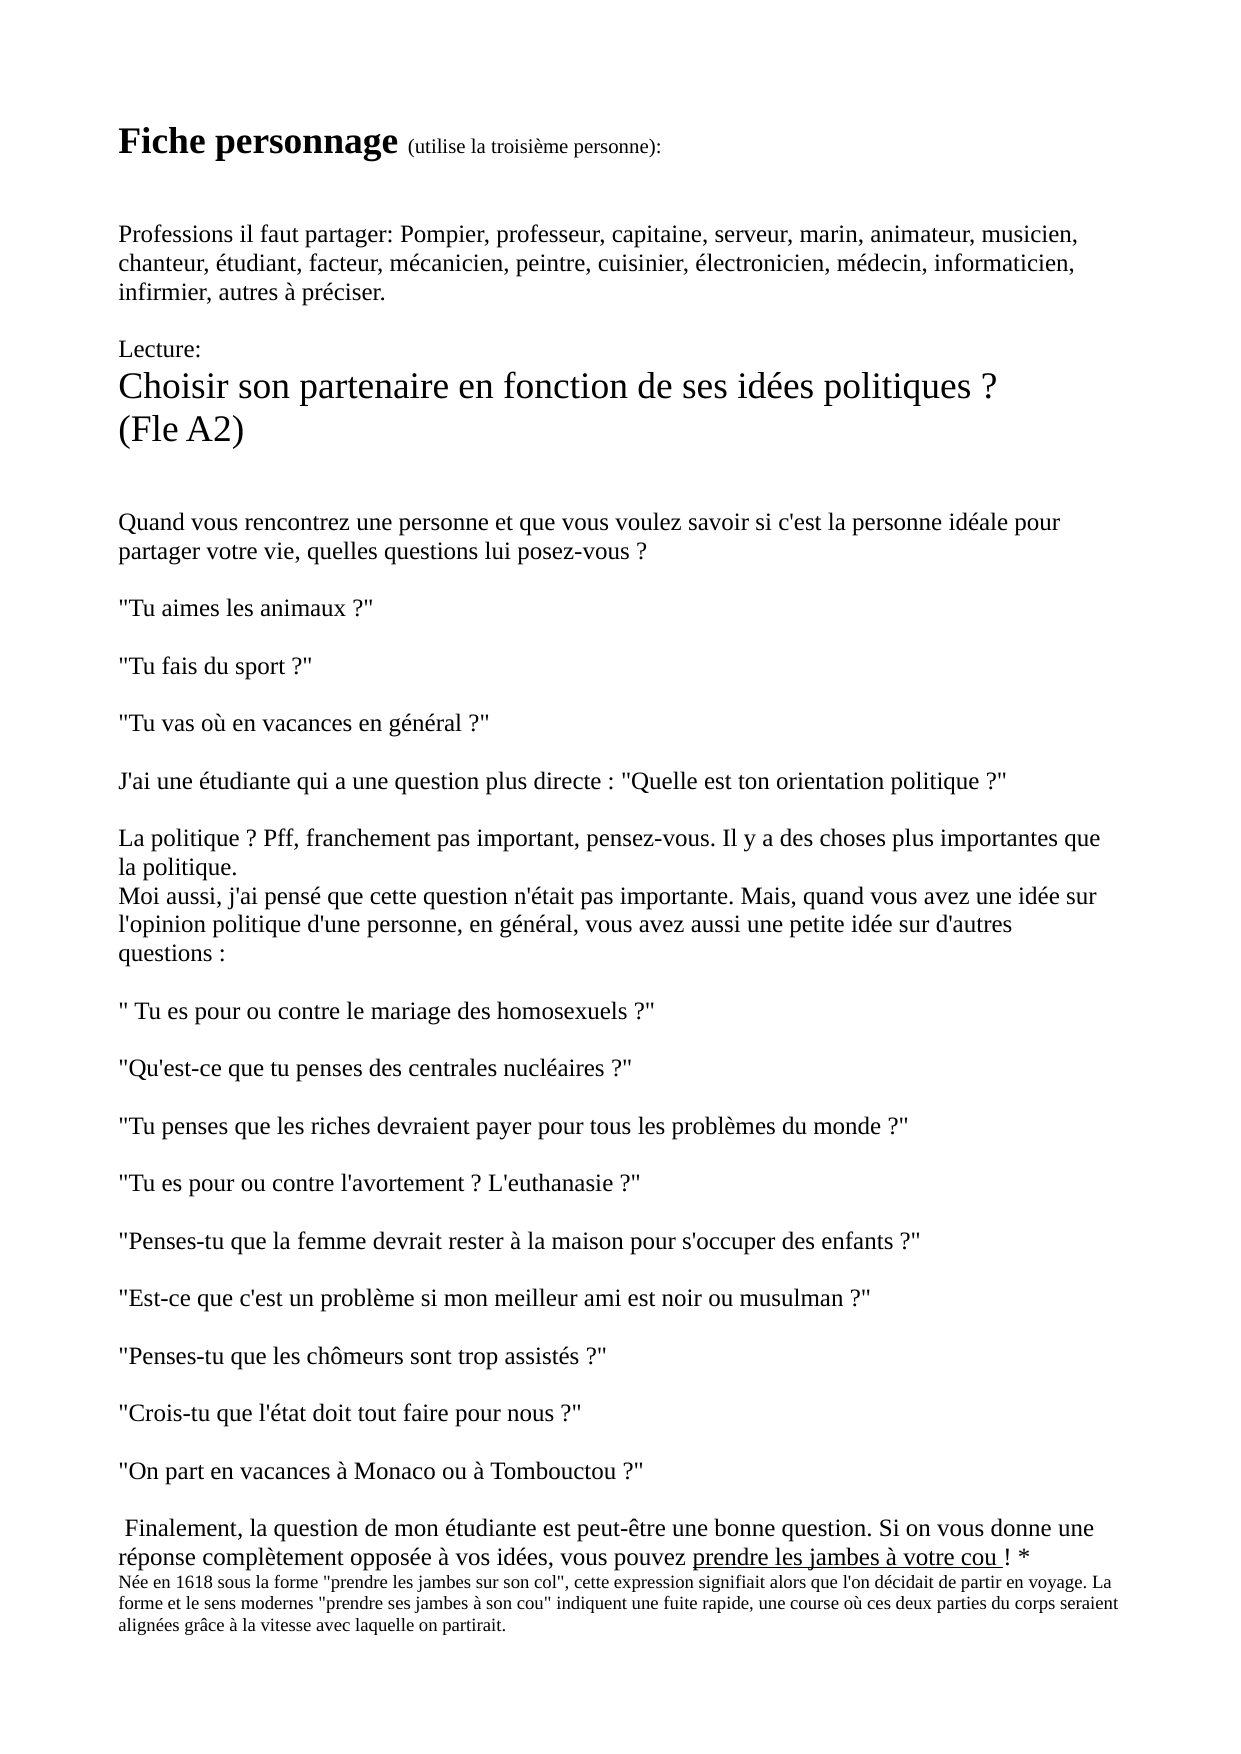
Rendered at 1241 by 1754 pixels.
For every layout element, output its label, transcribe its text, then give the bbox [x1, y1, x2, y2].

text Née en 1618 sous la forme "prendre les jambes sur son col", cette expression signifiait alors que l'on décidait de partir en voyage. La forme et le sens modernes "prendre ses jambes à son cou" indiquent une fuite rapide, une course où ces deux parties du corps seraient alignées grâce à la vitesse avec laquelle on partirait. [118, 1571, 1122, 1635]
text "Tu es pour ou contre l'avortement ? L'euthanasie ?" [118, 1168, 1122, 1197]
text "Tu fais du sport ?" [118, 651, 1122, 679]
text Professions il faut partager: Pompier, professeur, capitaine, serveur, marin, animateur, musicien, chanteur, étudiant, facteur, mécanicien, peintre, cuisinier, électronicien, médecin, informaticien, infirmier, autres à préciser. [118, 219, 1122, 306]
text Lecture: [118, 334, 1122, 363]
text Finalement, la question de mon étudiante est peut-être une bonne question. Si on vous donne une réponse complètement opposée à vos idées, vous pouvez prendre les jambes à votre cou ! * [118, 1513, 1122, 1571]
text "On part en vacances à Monaco ou à Tombouctou ?" [118, 1456, 1122, 1484]
text "Penses-tu que la femme devrait rester à la maison pour s'occuper des enfants ?" [118, 1226, 1122, 1254]
text "Tu penses que les riches devraient payer pour tous les problèmes du monde ?" [118, 1111, 1122, 1139]
text "Penses-tu que les chômeurs sont trop assistés ?" [118, 1341, 1122, 1369]
text "Est-ce que c'est un problème si mon meilleur ami est noir ou musulman ?" [118, 1283, 1122, 1312]
text "Tu aimes les animaux ?" [118, 593, 1122, 622]
text Choisir son partenaire en fonction de ses idées politiques ? [118, 363, 1122, 406]
text "Tu vas où en vacances en général ?" [118, 708, 1122, 737]
text Quand vous rencontrez une personne et que vous voulez savoir si c'est la personne idéale pour partager votre vie, quelles questions lui posez-vous ? [118, 507, 1122, 564]
text "Crois-tu que l'état doit tout faire pour nous ?" [118, 1398, 1122, 1427]
text (Fle A2) [118, 406, 1122, 449]
text La politique ? Pff, franchement pas important, pensez-vous. Il y a des choses plus importantes que la politique. [118, 823, 1122, 881]
text J'ai une étudiante qui a une question plus directe : "Quelle est ton orientation politique ?" [118, 766, 1122, 794]
text Moi aussi, j'ai pensé que cette question n'était pas importante. Mais, quand vous avez une idée sur l'opinion politique d'une personne, en général, vous avez aussi une petite idée sur d'autres questions : [118, 881, 1122, 967]
text "Qu'est-ce que tu penses des centrales nucléaires ?" [118, 1053, 1122, 1082]
text " Tu es pour ou contre le mariage des homosexuels ?" [118, 996, 1122, 1024]
